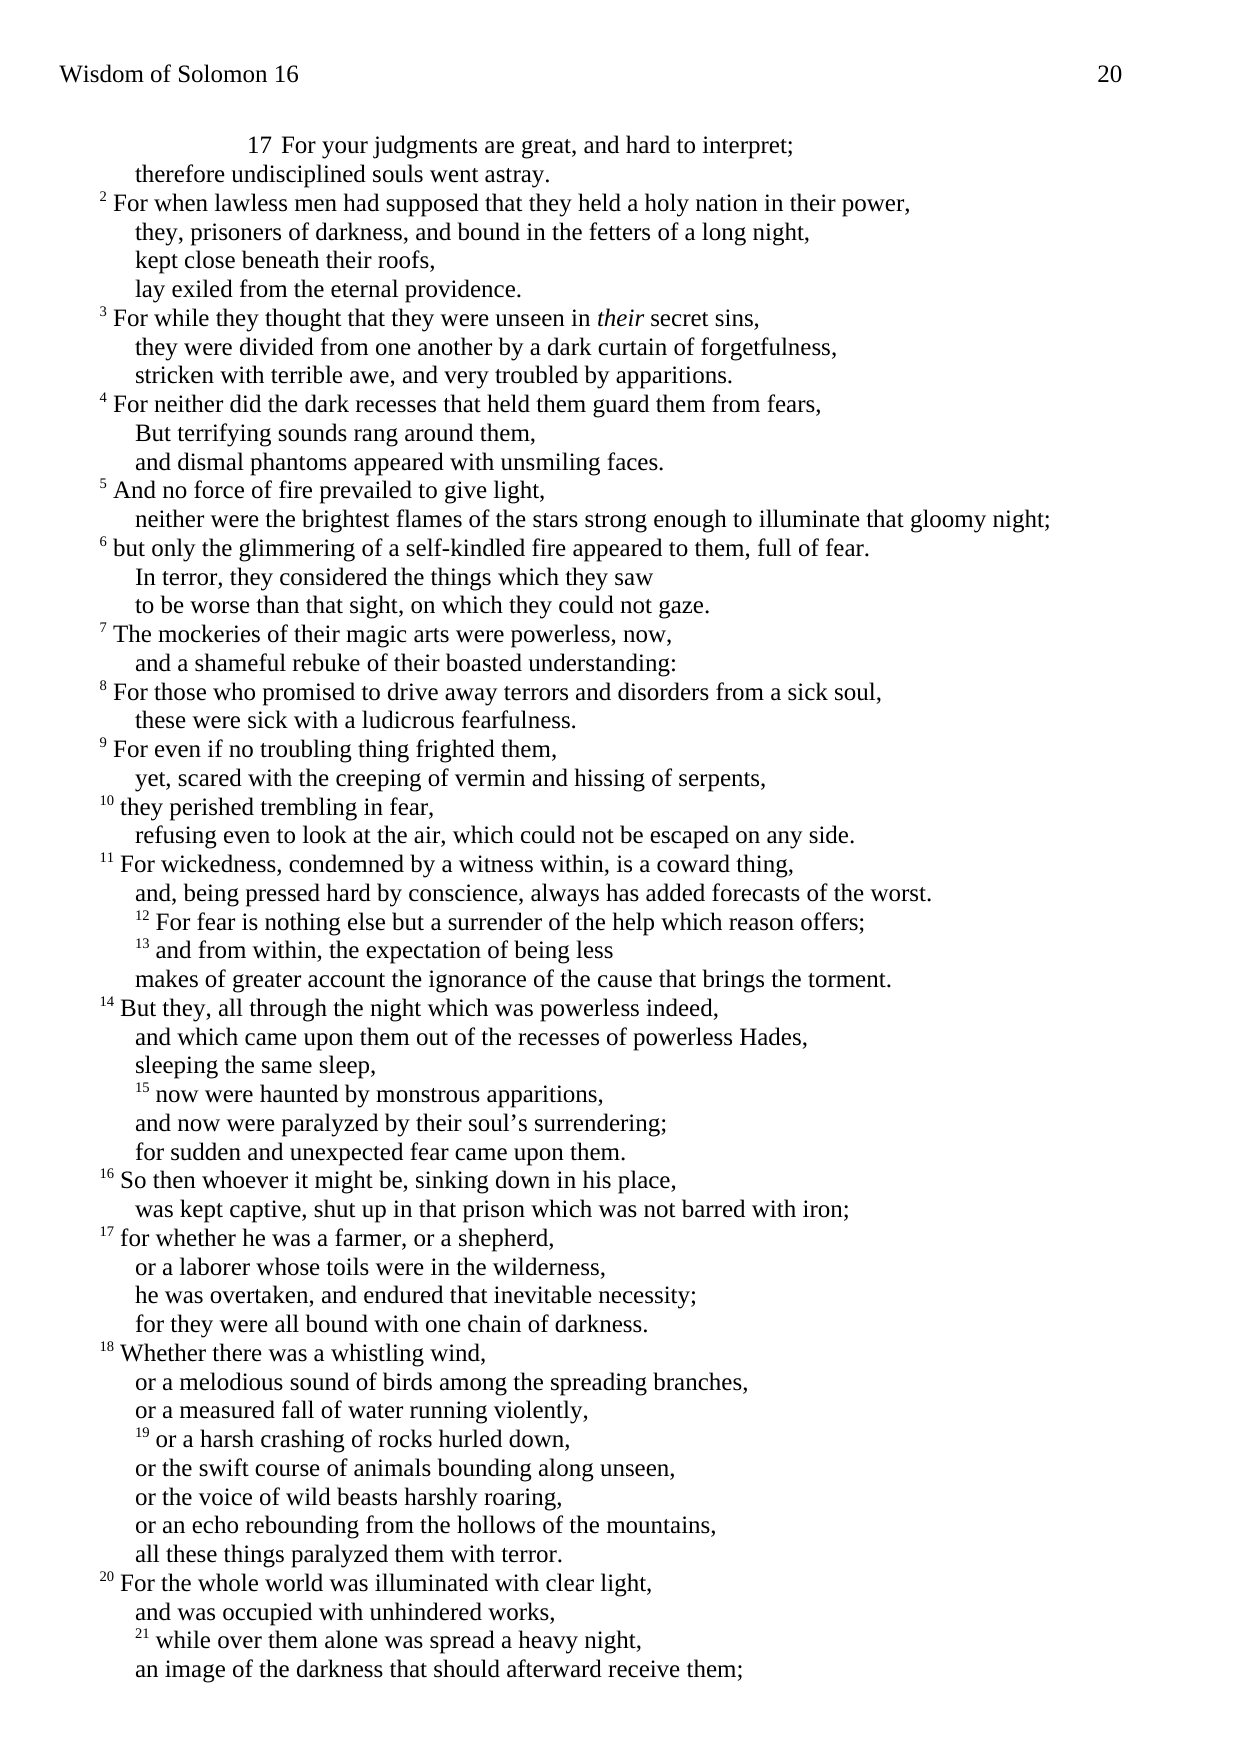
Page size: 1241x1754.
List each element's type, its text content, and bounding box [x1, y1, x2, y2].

text yet, scared with the creeping of vermin and hissing of serpents, [135, 763, 1122, 792]
text 15 now were haunted by monstrous apparitions, [135, 1079, 1122, 1108]
text 20 For the whole world was illuminated with clear light, [99, 1568, 1122, 1597]
text stricken with terrible awe, and very troubled by apparitions. [135, 360, 1122, 389]
text and now were paralyzed by their soul’s surrendering; [135, 1108, 1122, 1137]
text 5 And no force of fire prevailed to give light, [99, 475, 1122, 504]
text to be worse than that sight, on which they could not gaze. [135, 590, 1122, 619]
text 17 for whether he was a farmer, or a shepherd, [99, 1223, 1122, 1252]
text or a measured fall of water running violently, [135, 1395, 1122, 1424]
text 13 and from within, the expectation of being less [135, 935, 1122, 964]
text 18 Whether there was a whistling wind, [99, 1338, 1122, 1367]
text or the voice of wild beasts harshly roaring, [135, 1482, 1122, 1510]
text they were divided from one another by a dark curtain of forgetfulness, [135, 332, 1122, 360]
text an image of the darkness that should afterward receive them; [135, 1654, 1122, 1683]
text they, prisoners of darkness, and bound in the fetters of a long night, [135, 217, 1122, 245]
text sleeping the same sleep, [135, 1050, 1122, 1079]
text and was occupied with unhindered works, [135, 1597, 1122, 1625]
text for they were all bound with one chain of darkness. [135, 1309, 1122, 1338]
text 2 For when lawless men had supposed that they held a holy nation in their power, [99, 188, 1122, 217]
text 12 For fear is nothing else but a surrender of the help which reason offers; [135, 907, 1122, 935]
text 21 while over them alone was spread a heavy night, [135, 1625, 1122, 1654]
text neither were the brightest flames of the stars strong enough to illuminate that gloomy night; [135, 504, 1122, 533]
text and a shameful rebuke of their boasted understanding: [135, 648, 1122, 677]
text therefore undisciplined souls went astray. [135, 159, 1122, 188]
text for sudden and unexpected fear came upon them. [135, 1137, 1122, 1165]
text But terrifying sounds rang around them, [135, 418, 1122, 447]
text all these things paralyzed them with terror. [135, 1539, 1122, 1568]
text and, being pressed hard by conscience, always has added forecasts of the worst. [135, 878, 1122, 907]
text 10 they perished trembling in fear, [99, 792, 1122, 820]
text he was overtaken, and endured that inevitable necessity; [135, 1280, 1122, 1309]
text 17For your judgments are great, and hard to interpret; [247, 130, 1122, 159]
text 19 or a harsh crashing of rocks hurled down, [135, 1424, 1122, 1453]
text 7 The mockeries of their magic arts were powerless, now, [99, 619, 1122, 648]
text and which came upon them out of the recesses of powerless Hades, [135, 1022, 1122, 1050]
text or the swift course of animals bounding along unseen, [135, 1453, 1122, 1482]
text makes of greater account the ignorance of the cause that brings the torment. [135, 964, 1122, 993]
text 4 For neither did the dark recesses that held them guard them from fears, [99, 389, 1122, 418]
text or a melodious sound of birds among the spreading branches, [135, 1367, 1122, 1395]
text these were sick with a ludicrous fearfulness. [135, 705, 1122, 734]
text and dismal phantoms appeared with unsmiling faces. [135, 447, 1122, 475]
text 11 For wickedness, condemned by a witness within, is a coward thing, [99, 849, 1122, 878]
text refusing even to look at the air, which could not be escaped on any side. [135, 820, 1122, 849]
text 14 But they, all through the night which was powerless indeed, [99, 993, 1122, 1022]
text 3 For while they thought that they were unseen in their secret sins, [99, 303, 1122, 332]
text In terror, they considered the things which they saw [135, 562, 1122, 590]
text 16 So then whoever it might be, sinking down in his place, [99, 1165, 1122, 1194]
text or a laborer whose toils were in the wilderness, [135, 1252, 1122, 1280]
text 8 For those who promised to drive away terrors and disorders from a sick soul, [99, 677, 1122, 705]
text 6 but only the glimmering of a self-kindled fire appeared to them, full of fear. [99, 533, 1122, 562]
text 9 For even if no troubling thing frighted them, [99, 734, 1122, 763]
text or an echo rebounding from the hollows of the mountains, [135, 1510, 1122, 1539]
text lay exiled from the eternal providence. [135, 274, 1122, 303]
text kept close beneath their roofs, [135, 245, 1122, 274]
text was kept captive, shut up in that prison which was not barred with iron; [135, 1194, 1122, 1223]
